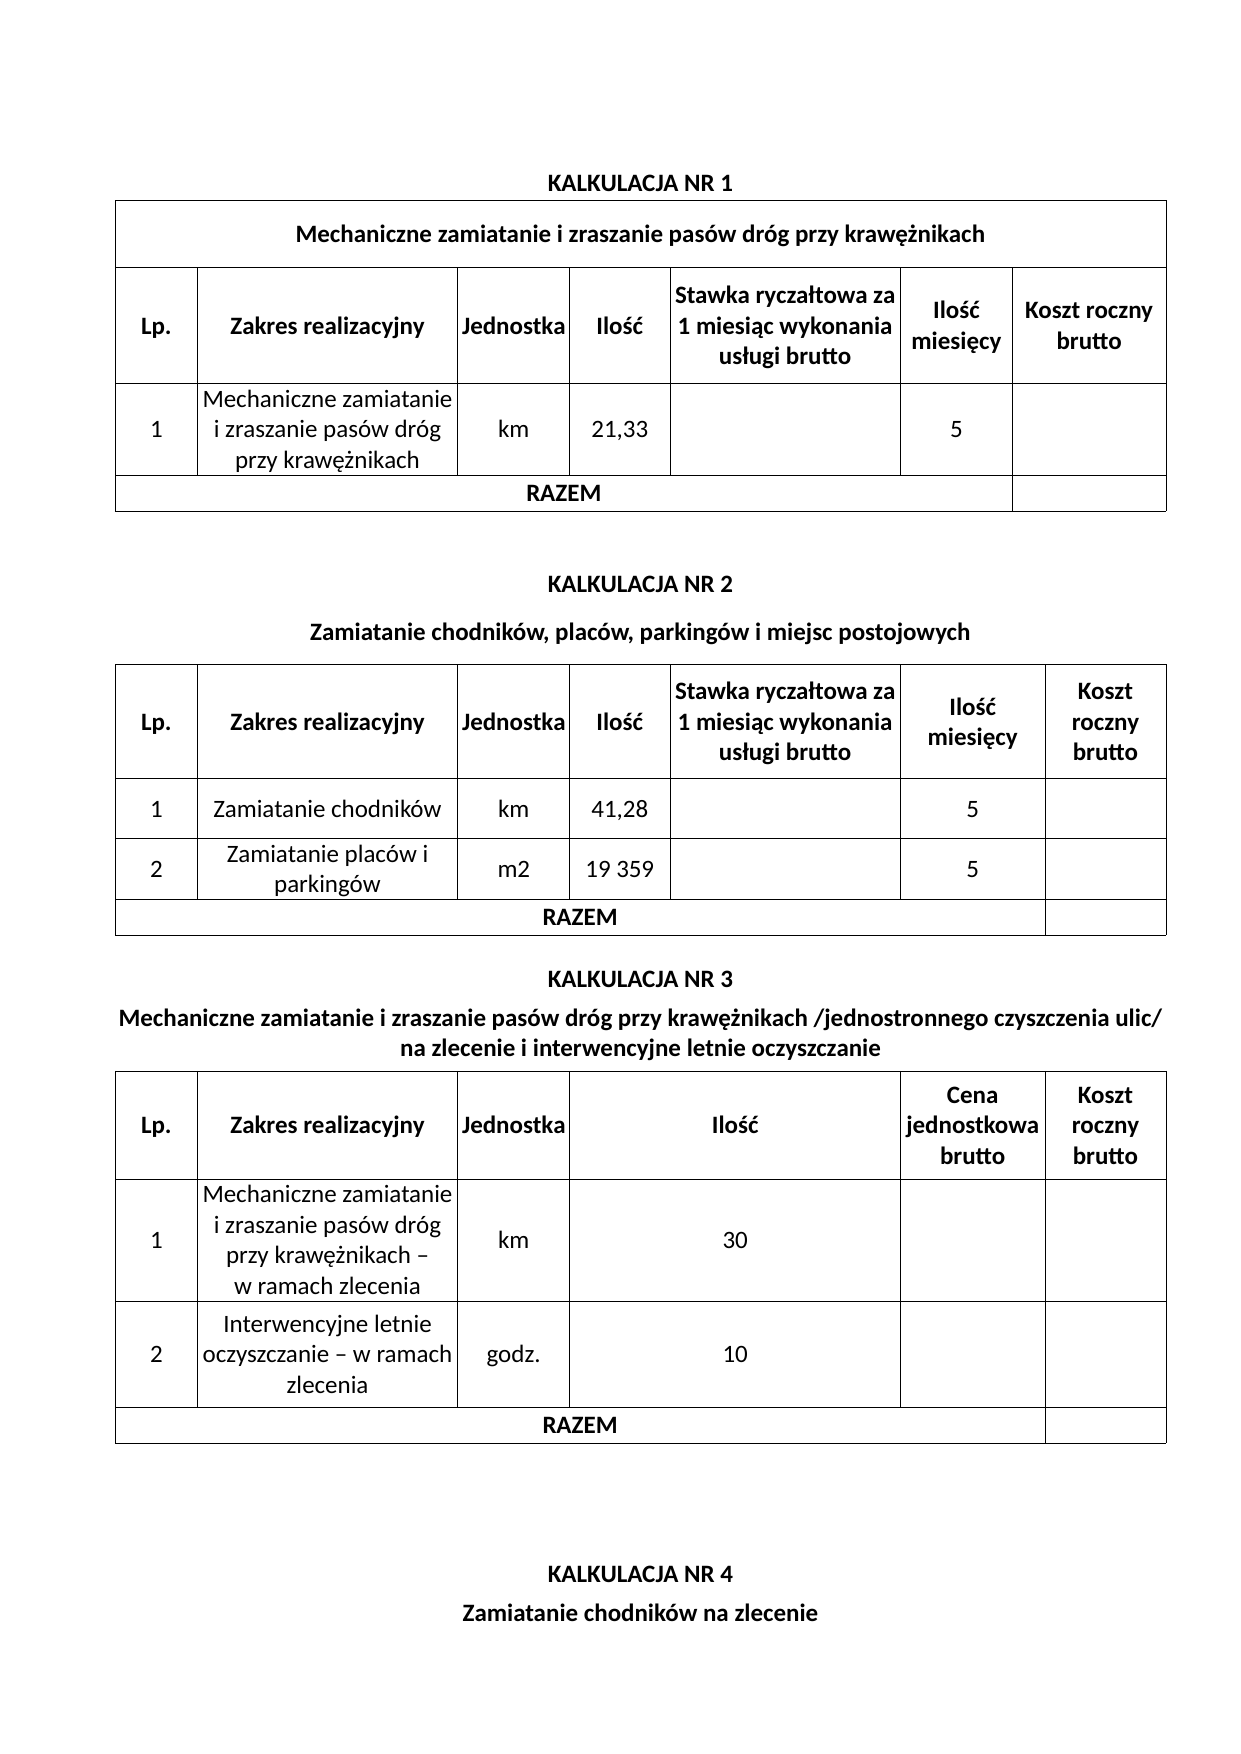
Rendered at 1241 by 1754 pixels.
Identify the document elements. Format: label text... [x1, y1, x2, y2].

table_cell Koszt roczny brutto [1013, 268, 1166, 383]
table_cell Jednostka [458, 1072, 569, 1178]
table_cell [671, 384, 900, 474]
table_cell Lp. [116, 665, 197, 778]
table_cell Jednostka [458, 268, 569, 383]
table_cell m2 [458, 839, 569, 899]
table_cell Ilość miesięcy [901, 268, 1012, 383]
table_cell RAZEM [116, 1408, 1045, 1443]
table_cell [671, 839, 900, 899]
table_cell Koszt roczny brutto [1046, 665, 1166, 778]
table_cell 1 [116, 1180, 197, 1301]
table_cell Ilość [570, 1072, 900, 1178]
table_cell [671, 779, 900, 838]
table_cell Mechaniczne zamiatanie i zraszanie pasów dróg przy krawężnikach – w ramach zlecenia [198, 1180, 457, 1301]
table_cell km [458, 384, 569, 474]
table_cell Zakres realizacyjny [198, 268, 457, 383]
table_cell Ilość miesięcy [901, 665, 1045, 778]
table_cell [1046, 779, 1166, 838]
table_cell 5 [901, 384, 1012, 474]
table_cell 41,28 [570, 779, 670, 838]
table_cell godz. [458, 1302, 569, 1407]
table_cell 1 [116, 779, 197, 838]
table_cell 2 [116, 839, 197, 899]
table_cell KALKULACJA NR 3 [115, 936, 1166, 994]
table_cell Jednostka [458, 665, 569, 778]
table_cell [901, 1302, 1045, 1407]
table_cell [1013, 476, 1166, 511]
table_cell [1046, 1302, 1166, 1407]
table_cell Mechaniczne zamiatanie i zraszanie pasów dróg przy krawężnikach /jednostronnego czyszczenia ulic/ na zlecenie i interwencyjne letnie oczyszczanie [115, 994, 1166, 1071]
table_cell [1046, 1180, 1166, 1301]
table_header KALKULACJA NR 1 [115, 164, 1166, 200]
table_cell Zamiatanie chodników na zlecenie [115, 1589, 1166, 1636]
table_cell Cena jednostkowa brutto [901, 1072, 1045, 1178]
table_cell Stawka ryczałtowa za 1 miesiąc wykonania usługi brutto [671, 665, 900, 778]
table_cell Ilość [570, 268, 670, 383]
table_cell Ilość [570, 665, 670, 778]
table_cell 1 [116, 384, 197, 474]
table_cell 19 359 [570, 839, 670, 899]
table_cell Zakres realizacyjny [198, 665, 457, 778]
table_cell Koszt roczny brutto [1046, 1072, 1166, 1178]
table_cell RAZEM [116, 900, 1045, 935]
table_cell [901, 1180, 1045, 1301]
table_cell Mechaniczne zamiatanie i zraszanie pasów dróg przy krawężnikach [198, 384, 457, 474]
table_cell 30 [570, 1180, 900, 1301]
table_cell Stawka ryczałtowa za 1 miesiąc wykonania usługi brutto [671, 268, 900, 383]
table_cell 10 [570, 1302, 900, 1407]
table_cell Lp. [116, 1072, 197, 1178]
table_header KALKULACJA NR 2 [115, 539, 1166, 599]
table_cell Mechaniczne zamiatanie i zraszanie pasów dróg przy krawężnikach [116, 201, 1166, 267]
table_cell Zamiatanie chodników [198, 779, 457, 838]
table_cell [1046, 839, 1166, 899]
table_cell KALKULACJA NR 4 [115, 1444, 1166, 1588]
table_cell 2 [116, 1302, 197, 1407]
table_cell 5 [901, 839, 1045, 899]
table_cell km [458, 779, 569, 838]
table_cell [1046, 1408, 1166, 1443]
table_cell [1046, 900, 1166, 935]
table_cell Zamiatanie placów i parkingów [198, 839, 457, 899]
table_cell Zamiatanie chodników, placów, parkingów i miejsc postojowych [115, 599, 1166, 664]
table_cell Zakres realizacyjny [198, 1072, 457, 1178]
table_cell Interwencyjne letnie oczyszczanie – w ramach zlecenia [198, 1302, 457, 1407]
table_cell km [458, 1180, 569, 1301]
table_cell [1013, 384, 1166, 474]
table_cell Lp. [116, 268, 197, 383]
table_cell RAZEM [116, 476, 1012, 511]
table_cell 21,33 [570, 384, 670, 474]
table_cell 5 [901, 779, 1045, 838]
